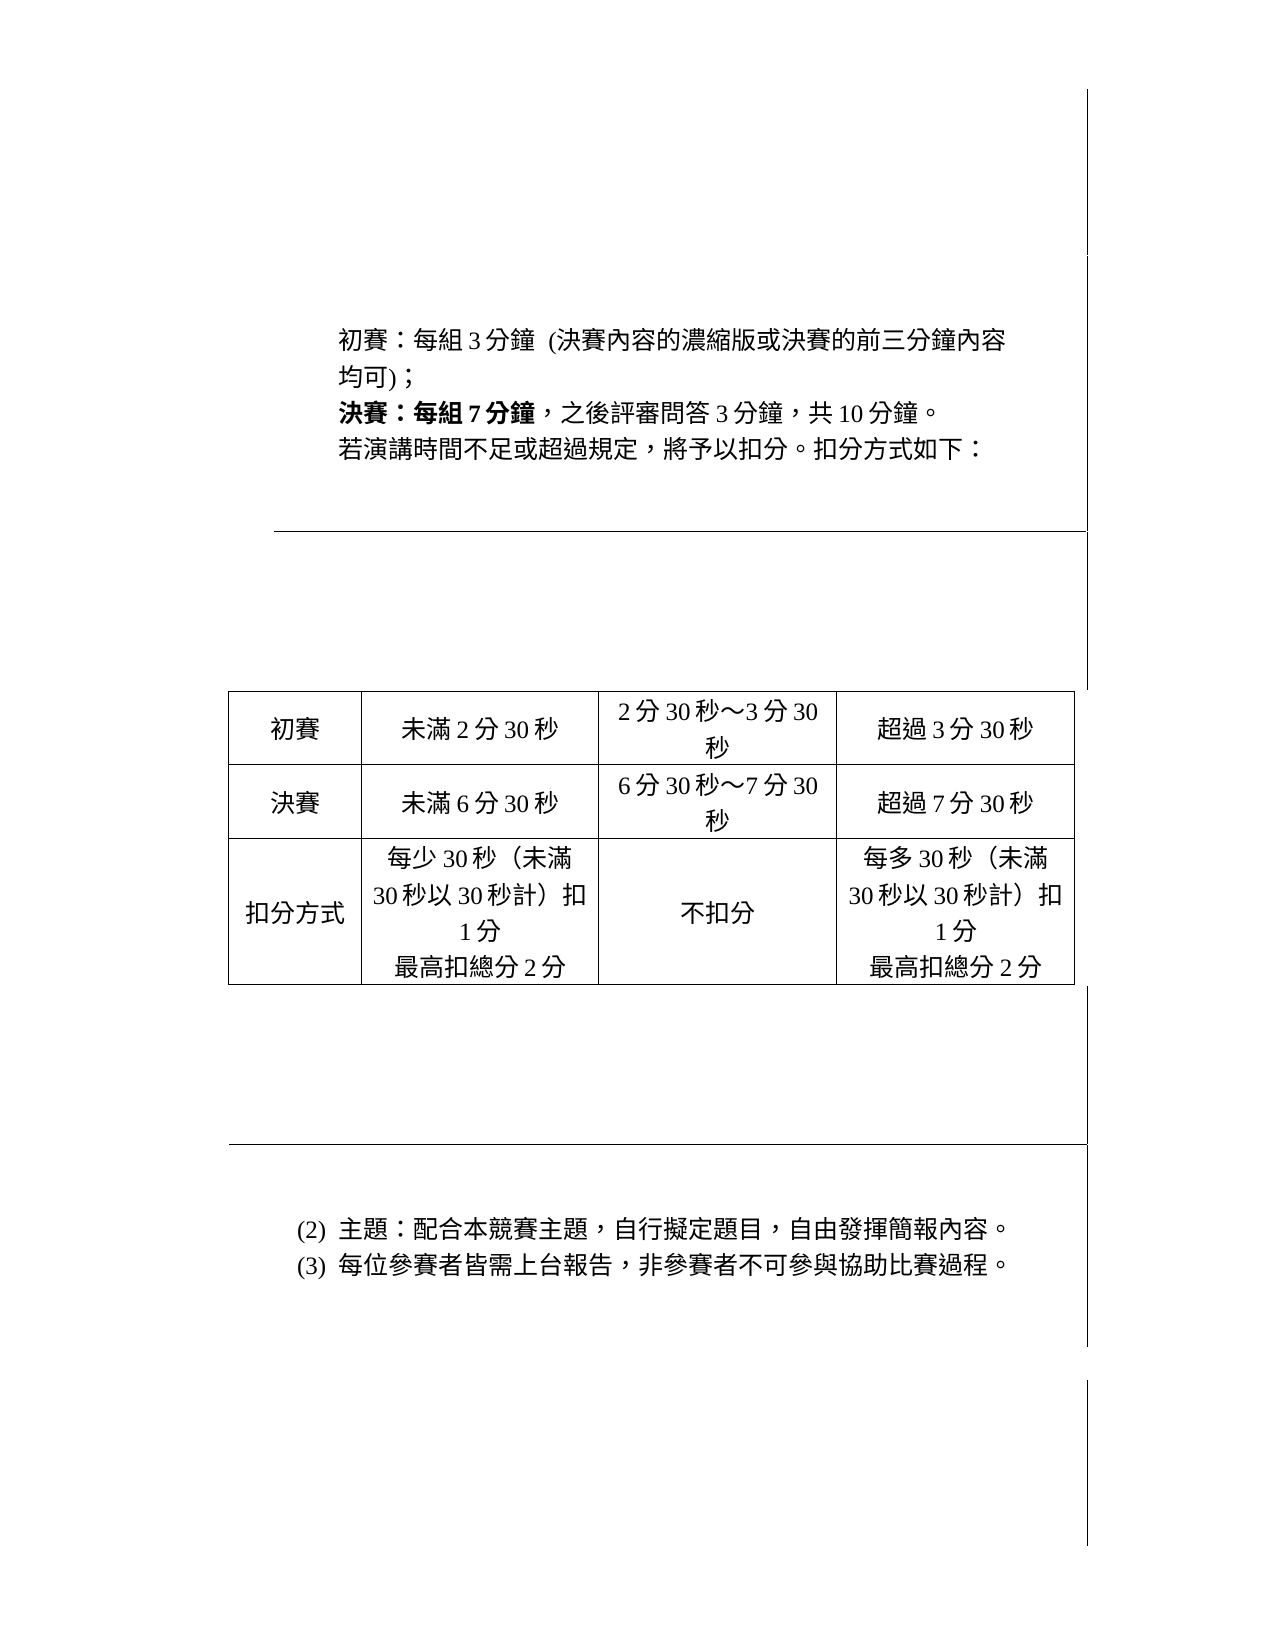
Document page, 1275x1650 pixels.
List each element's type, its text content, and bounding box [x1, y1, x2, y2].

table_header 超過3分30秒 [837, 692, 1074, 764]
text 若演講時間不足或超過規定，將予以扣分。扣分方式如下： [274, 364, 1086, 530]
table_cell 每少30秒（未滿 30秒以30秒計）扣1分 最高扣總分2分 [362, 839, 598, 984]
text 決賽：每組7分鐘，之後評審問答3分鐘，共10分鐘。 [274, 328, 1086, 364]
list 每位參賽者皆需上台報告，非參賽者不可參與協助比賽過程。 [233, 1181, 1086, 1347]
text 初賽：每組3分鐘 (決賽內容的濃縮版或決賽的前三分鐘內容均可)； [274, 257, 1086, 328]
table_header 未滿2分30秒 [362, 692, 598, 764]
table_cell 扣分方式 [229, 839, 361, 984]
table_cell 決賽 [229, 765, 361, 838]
table_cell 超過7分30秒 [837, 765, 1074, 838]
table_cell 不扣分 [599, 839, 836, 984]
list 主題：配合本競賽主題，自行擬定題目，自由發揮簡報內容。 [233, 1146, 1086, 1181]
table_cell 6分30秒～7分30秒 [599, 765, 836, 838]
table_cell 每多30秒（未滿 30秒以30秒計）扣1分 最高扣總分2分 [837, 839, 1074, 984]
table_header 2分30秒～3分30秒 [599, 692, 836, 764]
table_cell 未滿6分30秒 [362, 765, 598, 838]
table_header 初賽 [229, 692, 361, 764]
